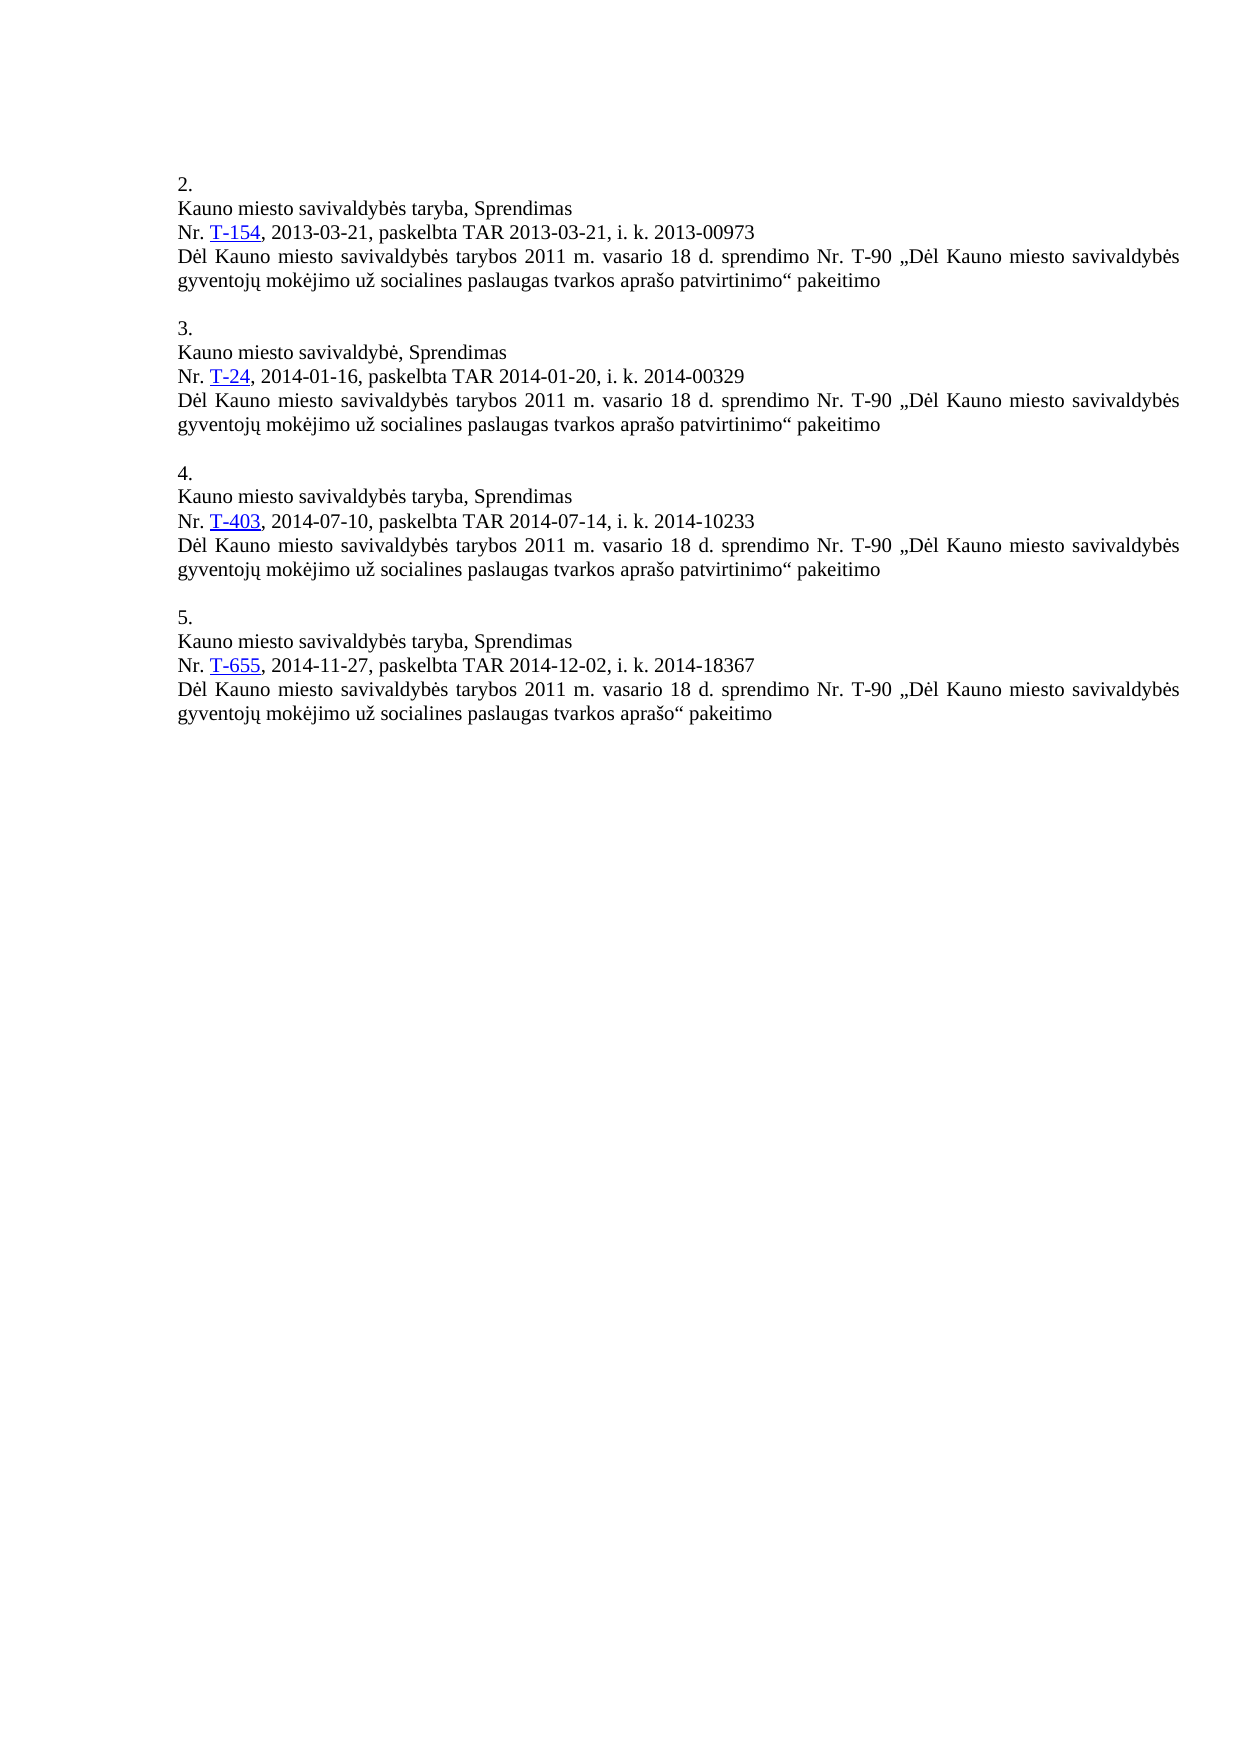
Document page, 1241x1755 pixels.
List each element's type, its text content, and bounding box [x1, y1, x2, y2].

text Kauno miesto savivaldybės taryba, Sprendimas [177, 484, 1181, 508]
text Dėl Kauno miesto savivaldybės tarybos 2011 m. vasario 18 d. sprendimo Nr. T-90 „Dėl Kauno miesto savivaldybės gyventojų mokėjimo už socialines paslaugas tvarkos aprašo“ pakeitimo [177, 677, 1181, 725]
text Dėl Kauno miesto savivaldybės tarybos 2011 m. vasario 18 d. sprendimo Nr. T-90 „Dėl Kauno miesto savivaldybės gyventojų mokėjimo už socialines paslaugas tvarkos aprašo patvirtinimo“ pakeitimo [177, 533, 1181, 581]
text 5. [177, 605, 1181, 629]
text Nr. T-24, 2014-01-16, paskelbta TAR 2014-01-20, i. k. 2014-00329 [177, 364, 1181, 388]
text Dėl Kauno miesto savivaldybės tarybos 2011 m. vasario 18 d. sprendimo Nr. T-90 „Dėl Kauno miesto savivaldybės gyventojų mokėjimo už socialines paslaugas tvarkos aprašo patvirtinimo“ pakeitimo [177, 244, 1181, 292]
text Kauno miesto savivaldybės taryba, Sprendimas [177, 196, 1181, 220]
text 4. [177, 460, 1181, 484]
text Kauno miesto savivaldybė, Sprendimas [177, 340, 1181, 364]
text Nr. T-154, 2013-03-21, paskelbta TAR 2013-03-21, i. k. 2013-00973 [177, 220, 1181, 244]
text 2. [177, 172, 1181, 196]
text Dėl Kauno miesto savivaldybės tarybos 2011 m. vasario 18 d. sprendimo Nr. T-90 „Dėl Kauno miesto savivaldybės gyventojų mokėjimo už socialines paslaugas tvarkos aprašo patvirtinimo“ pakeitimo [177, 388, 1181, 436]
text 3. [177, 316, 1181, 340]
text Nr. T-655, 2014-11-27, paskelbta TAR 2014-12-02, i. k. 2014-18367 [177, 653, 1181, 677]
text Kauno miesto savivaldybės taryba, Sprendimas [177, 629, 1181, 653]
text Nr. T-403, 2014-07-10, paskelbta TAR 2014-07-14, i. k. 2014-10233 [177, 508, 1181, 533]
